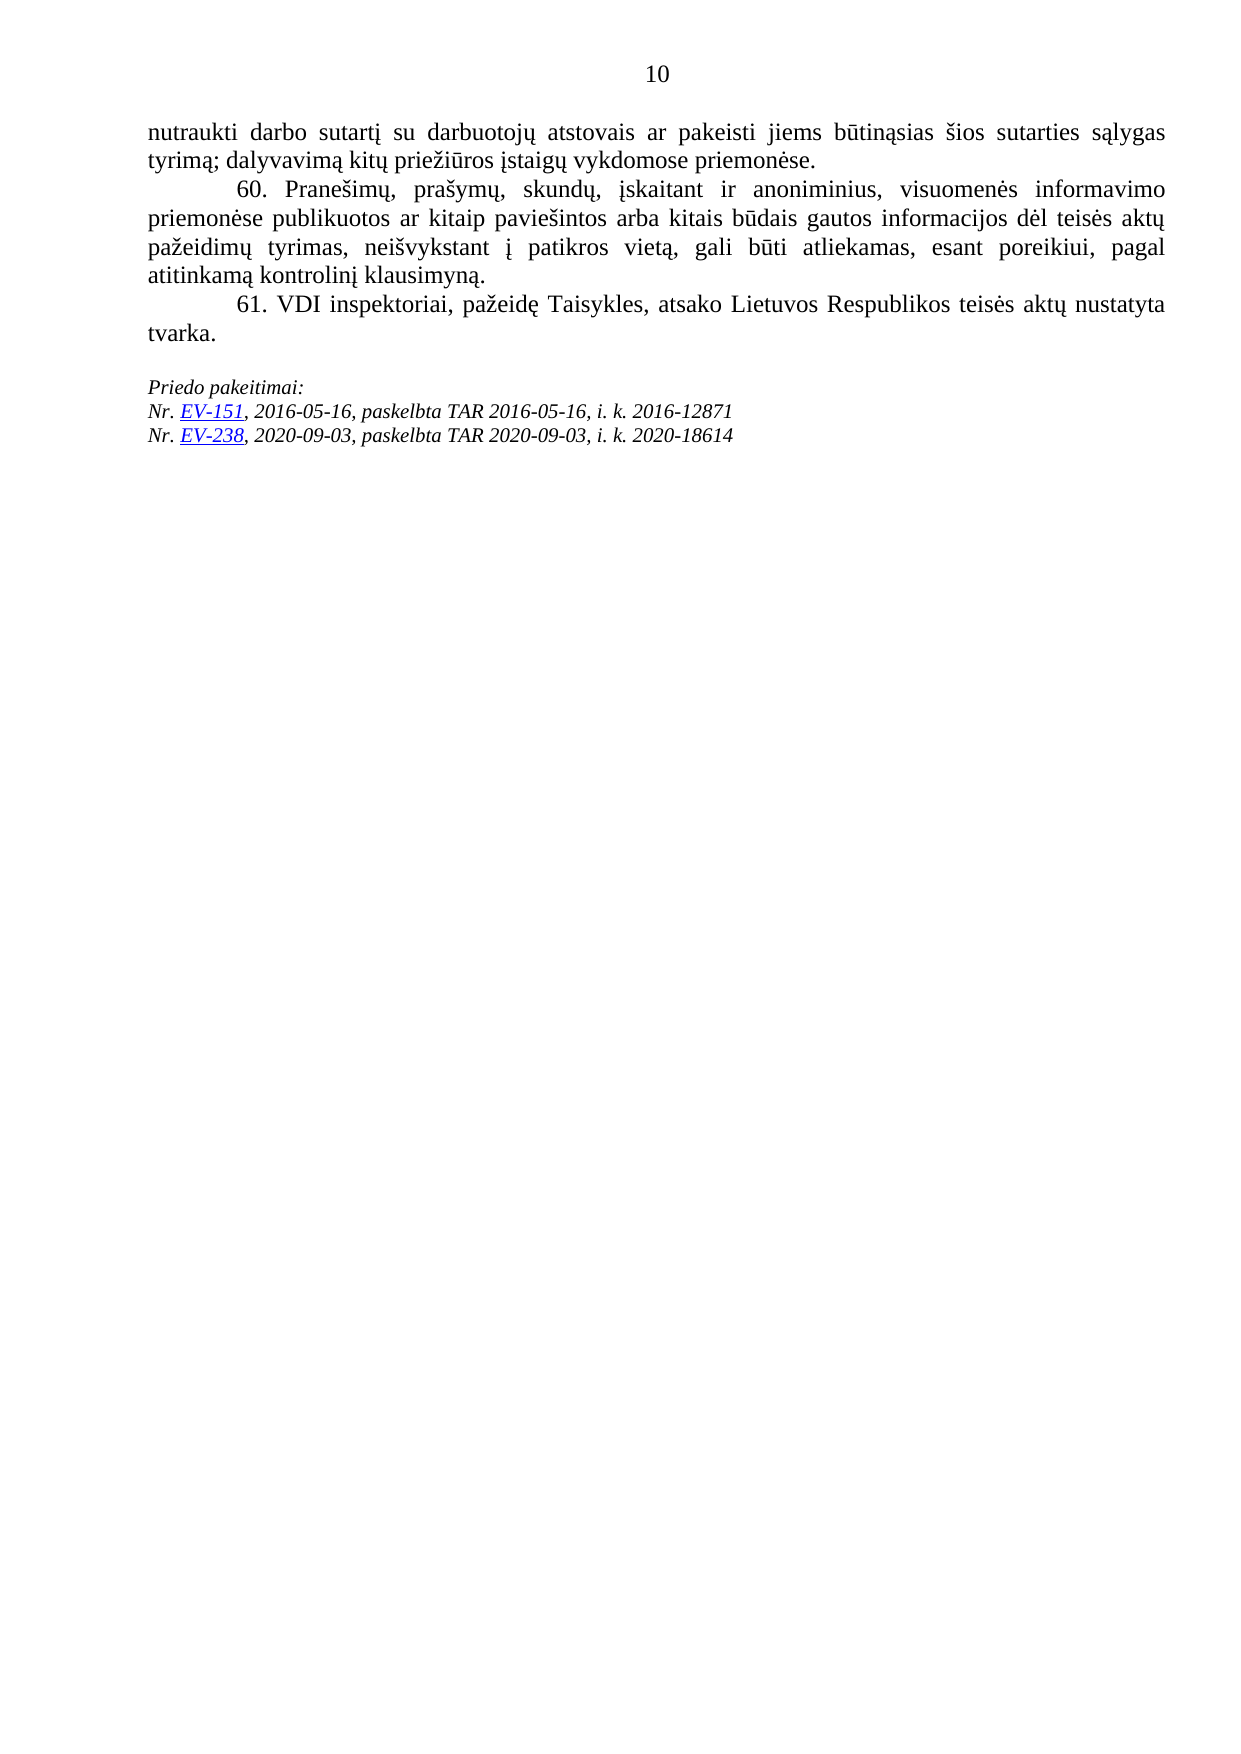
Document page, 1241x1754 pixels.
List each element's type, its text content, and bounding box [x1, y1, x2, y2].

text 60. Pranešimų, prašymų, skundų, įskaitant ir anoniminius, visuomenės informavimo priemonėse publikuotos ar kitaip paviešintos arba kitais būdais gautos informacijos dėl teisės aktų pažeidimų tyrimas, neišvykstant į patikros vietą, gali būti atliekamas, esant poreikiui, pagal atitinkamą kontrolinį klausimyną. [148, 174, 1166, 289]
text Nr. EV-151, 2016-05-16, paskelbta TAR 2016-05-16, i. k. 2016-12871 [148, 399, 1166, 423]
text 61. VDI inspektoriai, pažeidę Taisykles, atsako Lietuvos Respublikos teisės aktų nustatyta tvarka. [148, 289, 1166, 347]
text Priedo pakeitimai: [148, 375, 1166, 399]
text Nr. EV-238, 2020-09-03, paskelbta TAR 2020-09-03, i. k. 2020-18614 [148, 423, 1166, 447]
text nutraukti darbo sutartį su darbuotojų atstovais ar pakeisti jiems būtinąsias šios sutarties sąlygas tyrimą; dalyvavimą kitų priežiūros įstaigų vykdomose priemonėse. [148, 117, 1166, 174]
